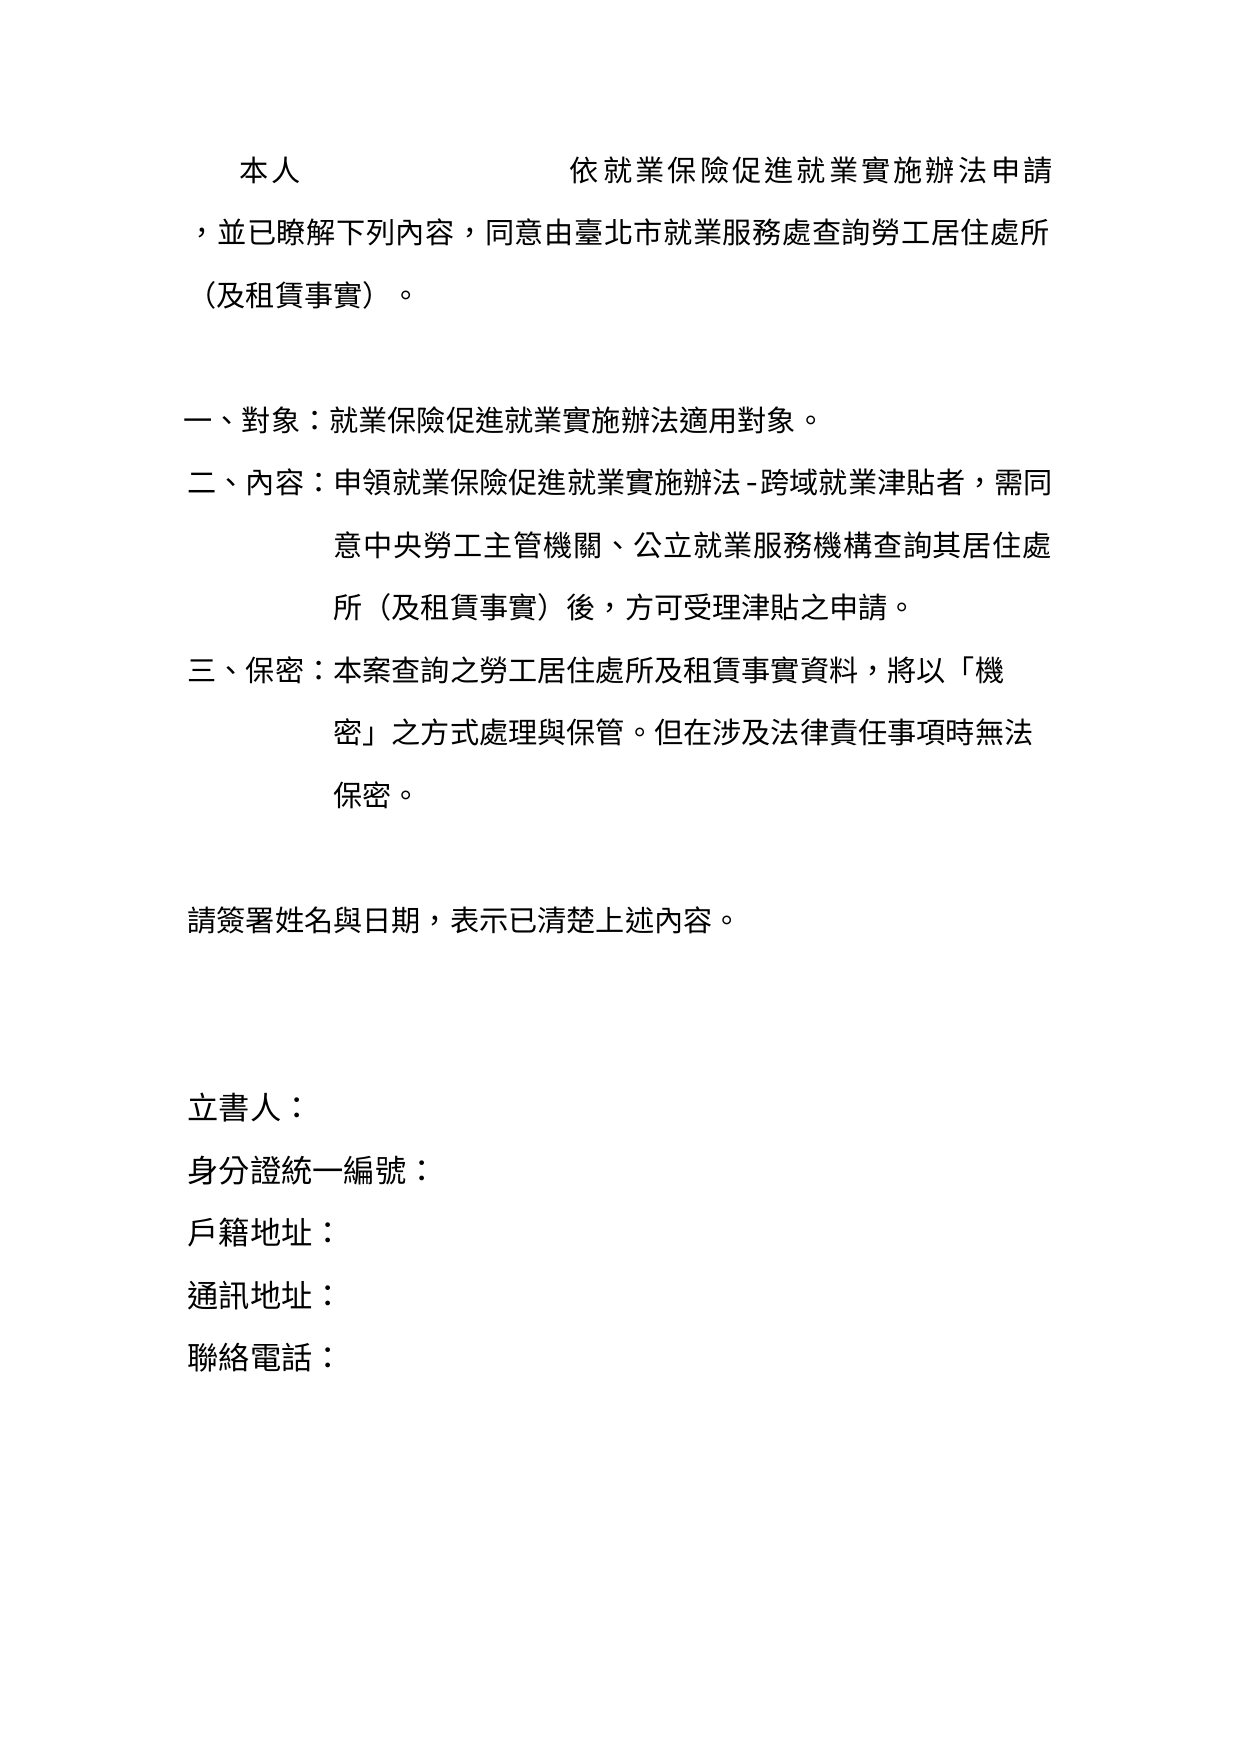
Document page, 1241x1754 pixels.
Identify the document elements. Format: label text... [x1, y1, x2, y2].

text 聯絡電話： [187, 1314, 1053, 1377]
text 立書人： [187, 1064, 1053, 1127]
text 戶籍地址： [187, 1189, 1053, 1252]
text 一、對象：就業保險促進就業實施辦法適用對象。 [183, 377, 1037, 439]
text 三、保密：本案查詢之勞工居住處所及租賃事實資料，將以「機密」之方式處理與保管。但在涉及法律責任事項時無法保密。 [187, 627, 1053, 814]
text 二、內容：申領就業保險促進就業實施辦法-跨域就業津貼者，需同意中央勞工主管機關、公立就業服務機構查詢其居住處所（及租賃事實）後，方可受理津貼之申請。 [187, 439, 1053, 627]
text 請簽署姓名與日期，表示已清楚上述內容。 [187, 877, 1053, 939]
text 通訊地址： [187, 1252, 1053, 1314]
text 本人 依就業保險促進就業實施辦法申請 ，並已瞭解下列內容，同意由臺北市就業服務處查詢勞工居住處所（及租賃事實）。 [187, 127, 1053, 314]
text 身分證統一編號： [187, 1127, 1053, 1189]
